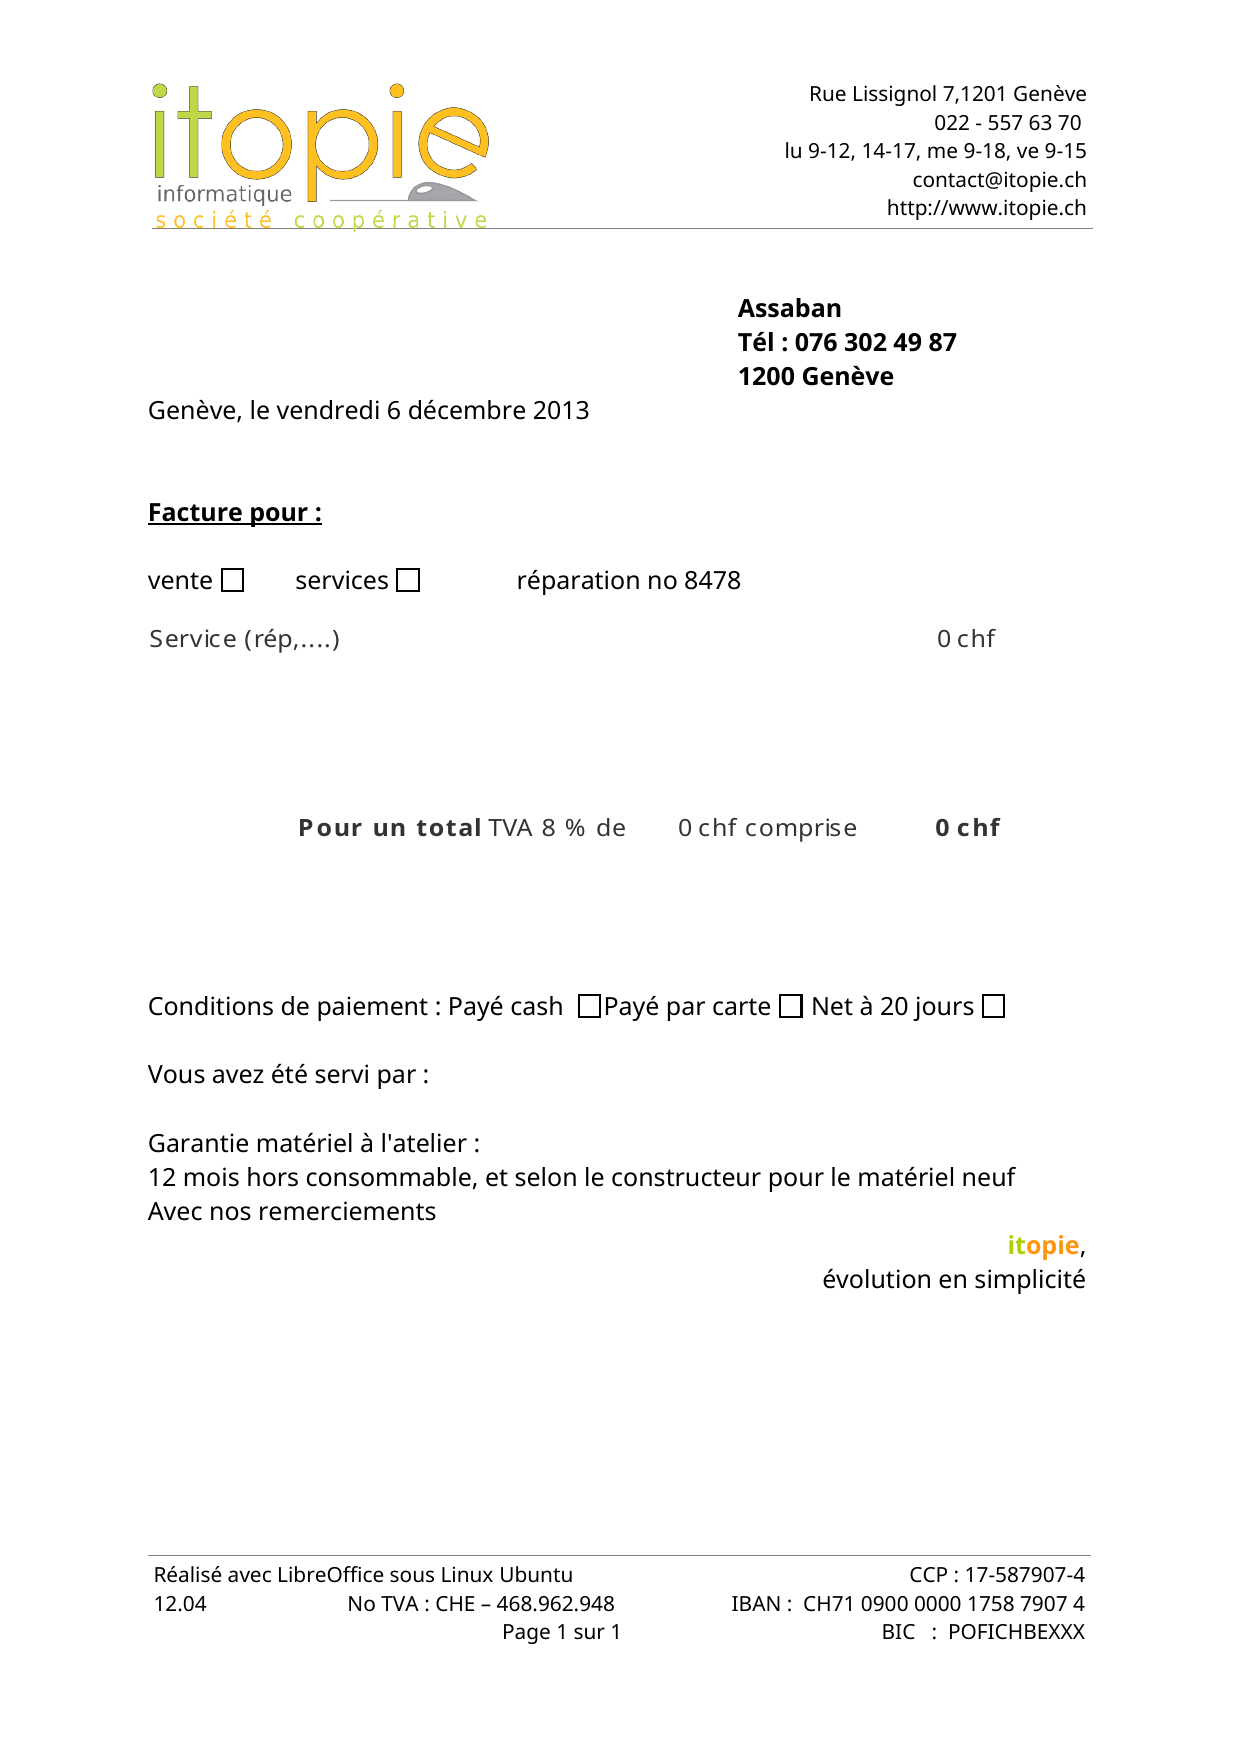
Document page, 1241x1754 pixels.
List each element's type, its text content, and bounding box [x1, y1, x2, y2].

text Avec nos remerciements [148, 1193, 1093, 1227]
text 12 mois hors consommable, et selon le constructeur pour le matériel neuf [148, 1159, 1093, 1193]
text itopie, [148, 1227, 1093, 1262]
text Vous avez été servi par : [148, 1057, 1093, 1091]
picture [138, 72, 500, 244]
text Tél : 076 302 49 87 [148, 324, 1093, 358]
text Facture pour : [148, 495, 1093, 529]
text 1200 Genève [148, 358, 1093, 392]
text vente services réparation no 8478 [148, 563, 1093, 597]
text évolution en simplicité [148, 1262, 1093, 1296]
text Assaban [148, 290, 1093, 324]
text Garantie matériel à l'atelier : [148, 1125, 1093, 1159]
text Conditions de paiement : Payé cash Payé par carte Net à 20 jours [148, 989, 1093, 1023]
text Genève, le vendredi 6 décembre 2013 [148, 392, 1093, 427]
